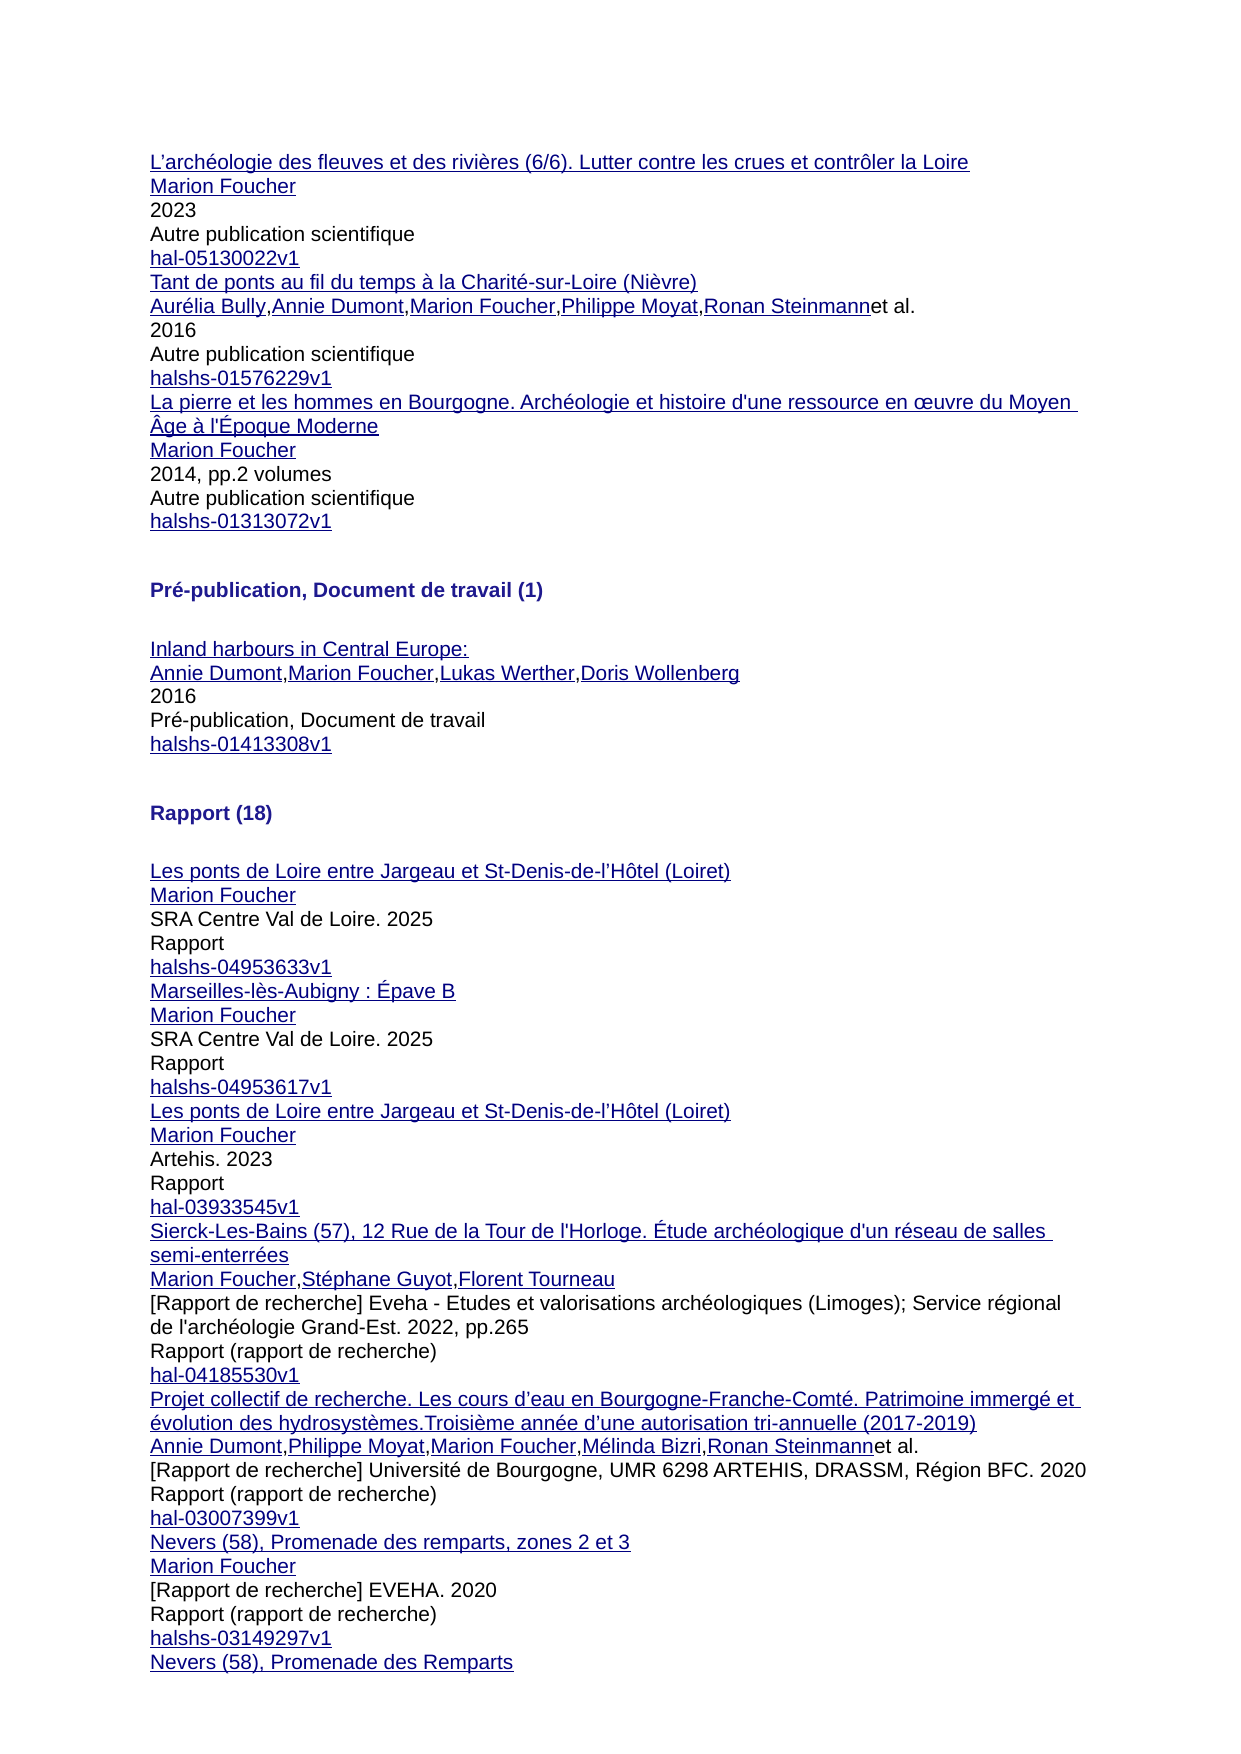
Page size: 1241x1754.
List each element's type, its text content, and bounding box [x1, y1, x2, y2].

table_cell Marseilles-lès-Aubigny : Épave B Marion Foucher SRA Centre Val de Loire. 2025 Rapport halshs-04953617v1 [150, 979, 1090, 1099]
table_header Les ponts de Loire entre Jargeau et St-Denis-de-l’Hôtel (Loiret) Marion Foucher SRA Centre Val de Loire. 2025 Rapport halshs-04953633v1 [150, 859, 1090, 979]
table_cell Les ponts de Loire entre Jargeau et St-Denis-de-l’Hôtel (Loiret) Marion Foucher Artehis. 2023 Rapport hal-03933545v1 [150, 1099, 1090, 1219]
subtitle Pré-publication, Document de travail (1) [150, 578, 1090, 602]
table_cell Projet collectif de recherche. Les cours d’eau en Bourgogne-Franche-Comté. Patrimoine immergé et évolution des hydrosystèmes.Troisième année d’une autorisation tri-annuelle (2017-2019) Annie Dumont,Philippe Moyat,Marion Foucher,Mélinda Bizri,Ronan Steinmannet al. [Rapport de recherche] Université de Bourgogne, UMR 6298 ARTEHIS, DRASSM, Région BFC. 2020 Rapport (rapport de recherche) hal-03007399v1 [150, 1386, 1090, 1530]
table_cell Sierck-Les-Bains (57), 12 Rue de la Tour de l'Horloge. Étude archéologique d'un réseau de salles semi-enterrées Marion Foucher,Stéphane Guyot,Florent Tourneau [Rapport de recherche] Eveha - Etudes et valorisations archéologiques (Limoges); Service régional de l'archéologie Grand-Est. 2022, pp.265 Rapport (rapport de recherche) hal-04185530v1 [150, 1219, 1090, 1386]
table_header L’archéologie des fleuves et des rivières (6/6). Lutter contre les crues et contrôler la Loire Marion Foucher 2023 Autre publication scientifique hal-05130022v1 [150, 150, 1090, 270]
table_cell Nevers (58), Promenade des remparts, zones 2 et 3 Marion Foucher [Rapport de recherche] EVEHA. 2020 Rapport (rapport de recherche) halshs-03149297v1 [150, 1530, 1090, 1650]
table_cell Tant de ponts au fil du temps à la Charité-sur-Loire (Nièvre) Aurélia Bully,Annie Dumont,Marion Foucher,Philippe Moyat,Ronan Steinmannet al. 2016 Autre publication scientifique halshs-01576229v1 [150, 270, 1090, 389]
table_cell La pierre et les hommes en Bourgogne. Archéologie et histoire d'une ressource en œuvre du Moyen Âge à l'Époque Moderne Marion Foucher 2014, pp.2 volumes Autre publication scientifique halshs-01313072v1 [150, 390, 1090, 533]
table_cell Nevers (58), Promenade des Remparts [150, 1650, 1090, 1674]
table_header Inland harbours in Central Europe: Annie Dumont,Marion Foucher,Lukas Werther,Doris Wollenberg 2016 Pré-publication, Document de travail halshs-01413308v1 [150, 636, 1090, 756]
subtitle Rapport (18) [150, 801, 1090, 825]
